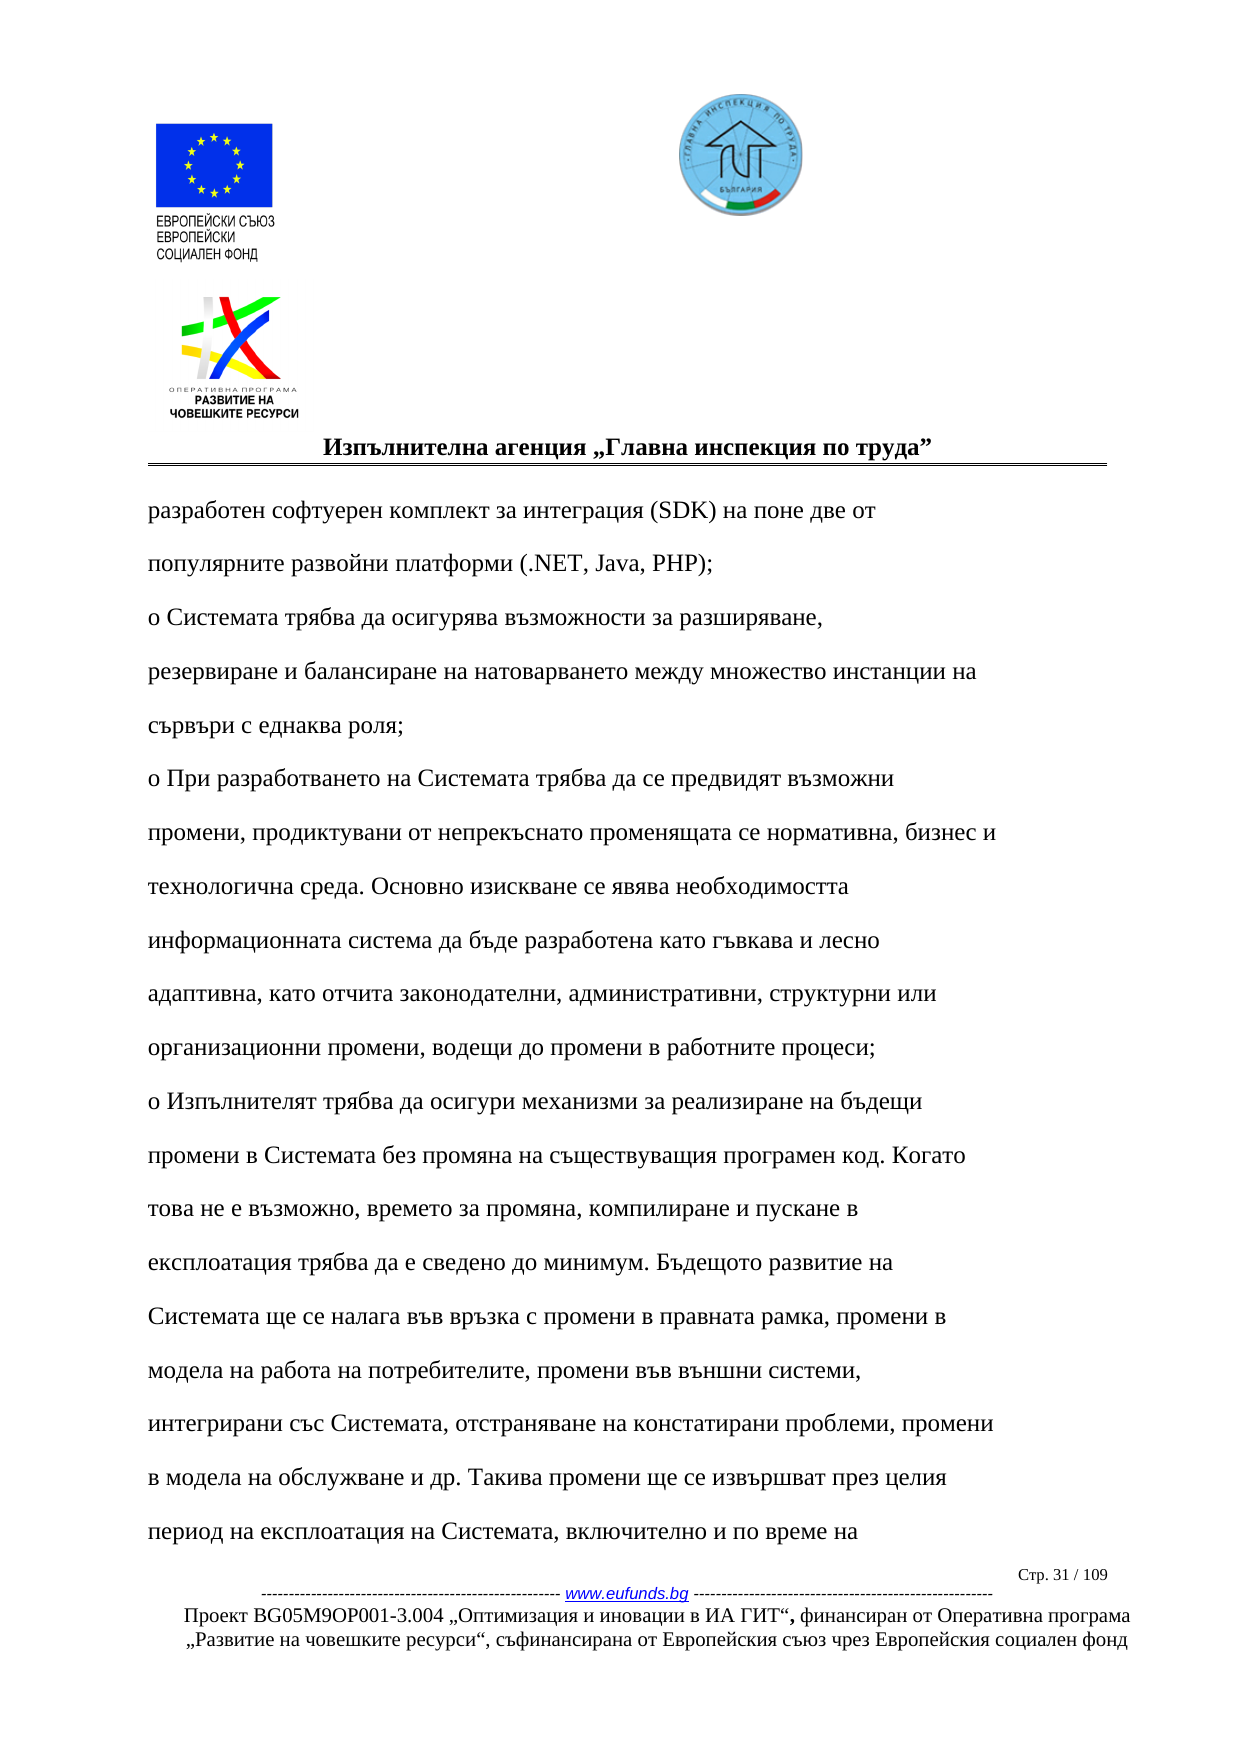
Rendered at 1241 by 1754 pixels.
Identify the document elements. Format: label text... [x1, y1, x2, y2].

text това не е възможно, времето за промяна, компилиране и пускане в [148, 1193, 1107, 1222]
text модела на работа на потребителите, промени във външни системи, [148, 1355, 1107, 1383]
text o Системата трябва да осигурява възможности за разширяване, [148, 602, 1107, 631]
text o При разработването на Системата трябва да се предвидят възможни [148, 763, 1107, 792]
text сървъри с еднаква роля; [148, 710, 1107, 738]
text интегрирани със Системата, отстраняване на констатирани проблеми, промени [148, 1408, 1107, 1437]
text организационни промени, водещи до промени в работните процеси; [148, 1032, 1107, 1061]
text информационната система да бъде разработена като гъвкава и лесно [148, 925, 1107, 953]
text o Изпълнителят трябва да осигури механизми за реализиране на бъдещи [148, 1086, 1107, 1115]
text разработен софтуерен комплект за интеграция (SDK) на поне две от [148, 495, 1107, 523]
text популярните развойни платформи (.NET, Java, PHP); [148, 548, 1107, 577]
text период на експлоатация на Системата, включително и по време на [148, 1516, 1107, 1545]
text промени, продиктувани от непрекъснато променящата се нормативна, бизнес и [148, 817, 1107, 846]
text в модела на обслужване и др. Такива промени ще се извършват през целия [148, 1462, 1107, 1491]
text технологична среда. Основно изискване се явява необходимостта [148, 871, 1107, 900]
text Системата ще се налага във връзка с промени в правната рамка, промени в [148, 1301, 1107, 1330]
text промени в Системата без промяна на съществуващия програмен код. Когато [148, 1140, 1107, 1168]
text експлоатация трябва да е сведено до минимум. Бъдещото развитие на [148, 1247, 1107, 1276]
text адаптивна, като отчита законодателни, административни, структурни или [148, 978, 1107, 1007]
text резервиране и балансиране на натоварването между множество инстанции на [148, 656, 1107, 685]
